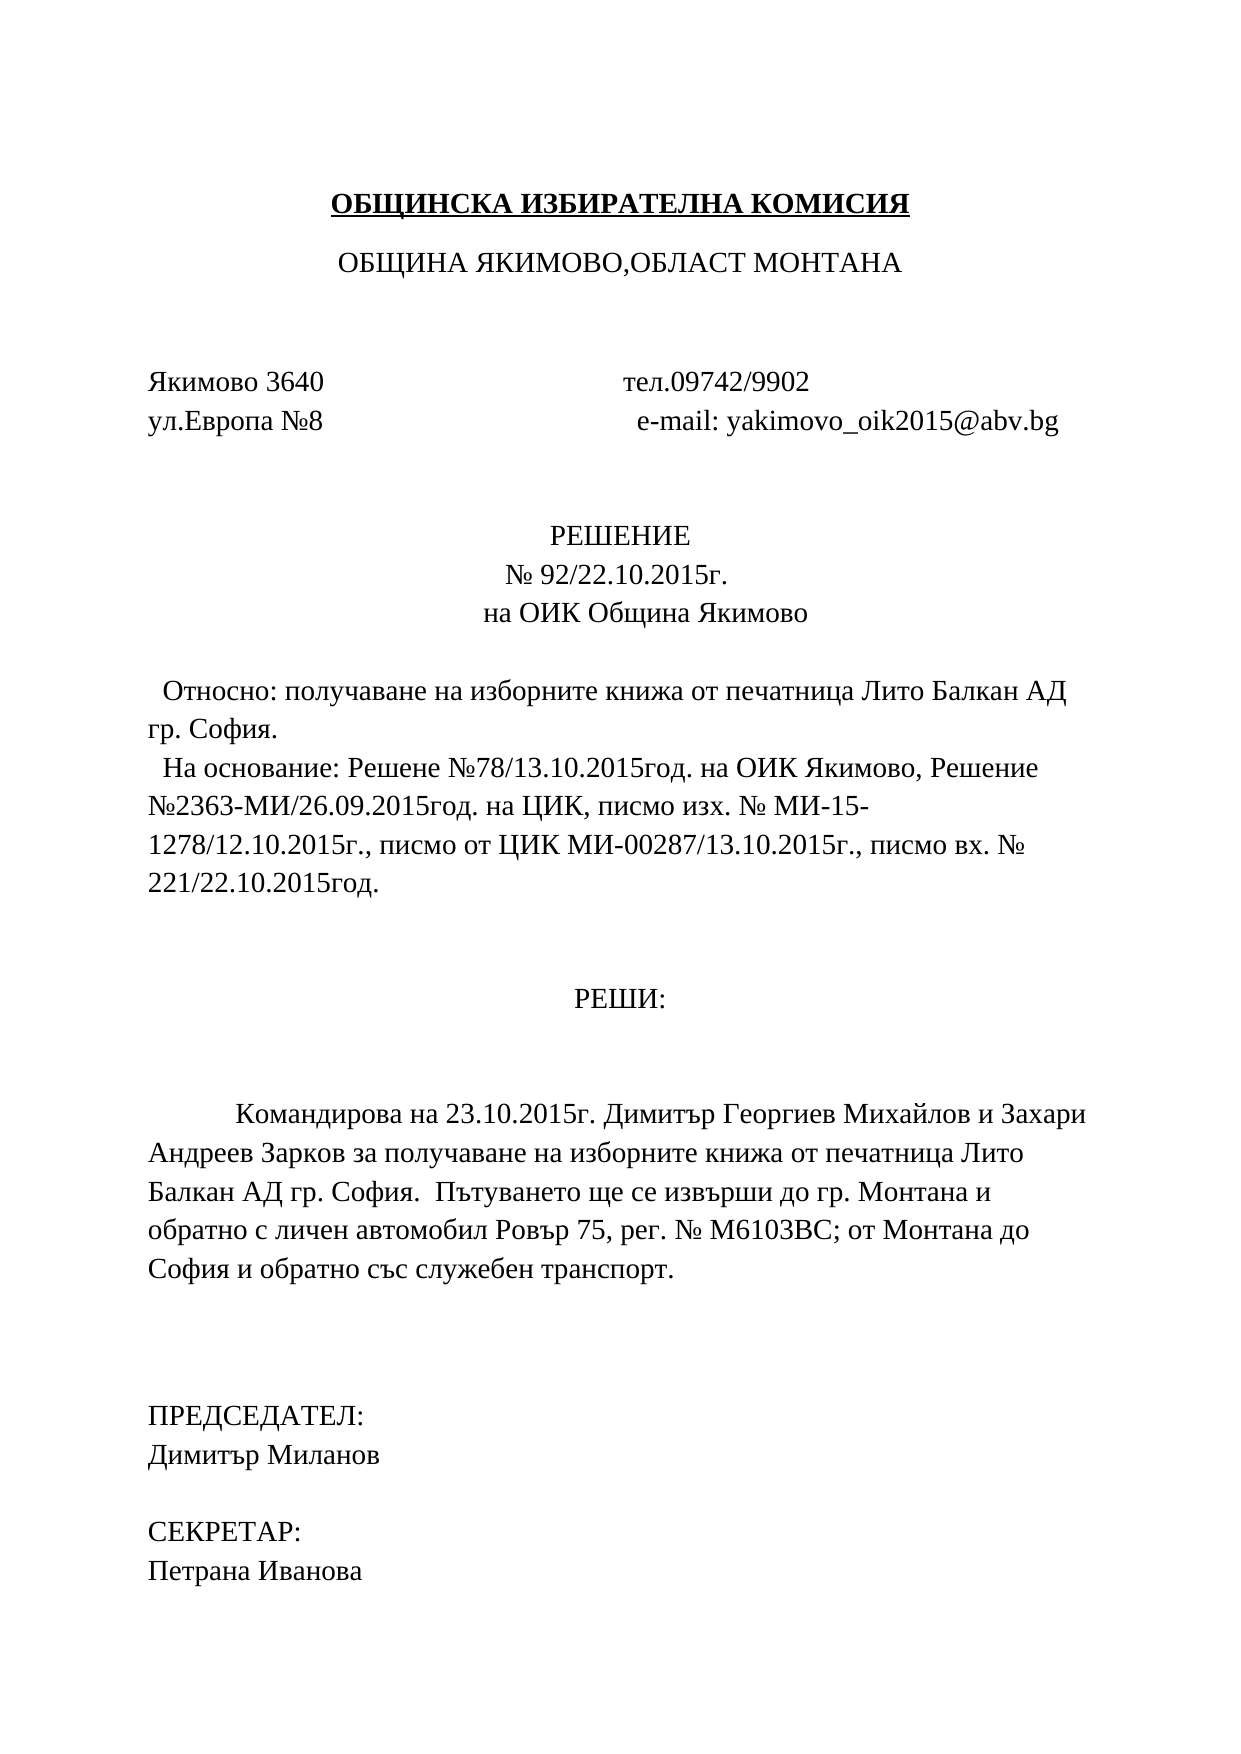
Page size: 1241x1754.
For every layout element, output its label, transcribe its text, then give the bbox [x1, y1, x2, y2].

text ОБЩИНСКА ИЗБИРАТЕЛНА КОМИСИЯ [148, 186, 1093, 220]
text СЕКРЕТАР: [148, 1514, 1093, 1548]
text № 92/22.10.2015г. [148, 557, 1093, 591]
text ул.Европа №8 e-mail: yakimovo_oik2015@abv.bg [148, 403, 1093, 436]
text Командирова на 23.10.2015г. Димитър Георгиев Михайлов и Захари Андреев Зарков за получаване на изборните книжа от печатница Лито Балкан АД гр. София. Пътуването ще се извърши до гр. Монтана и обратно с личен автомобил Ровър 75, рег. № М6103ВС; от Монтана до София и обратно със служебен транспорт. [148, 1097, 1093, 1284]
text Петрана Иванова [148, 1553, 1093, 1586]
text На основание: Решене №78/13.10.2015год. на ОИК Якимово, Решение №2363-МИ/26.09.2015год. на ЦИК, писмо изх. № МИ-15-1278/12.10.2015г., писмо от ЦИК МИ-00287/13.10.2015г., писмо вх. № 221/22.10.2015год. [148, 750, 1093, 899]
text Димитър Миланов [148, 1437, 1093, 1471]
text РЕШЕНИЕ [148, 518, 1093, 552]
text РЕШИ: [148, 981, 1093, 1014]
text Якимово 3640 тел.09742/9902 [148, 364, 1093, 398]
text ПРЕДСЕДАТЕЛ: [148, 1398, 1093, 1432]
text Относно: получаване на изборните книжа от печатница Лито Балкан АД гр. София. [148, 673, 1093, 745]
text на ОИК Община Якимово [148, 596, 1093, 629]
text ОБЩИНА ЯКИМОВО,ОБЛАСТ МОНТАНА [148, 246, 1093, 279]
